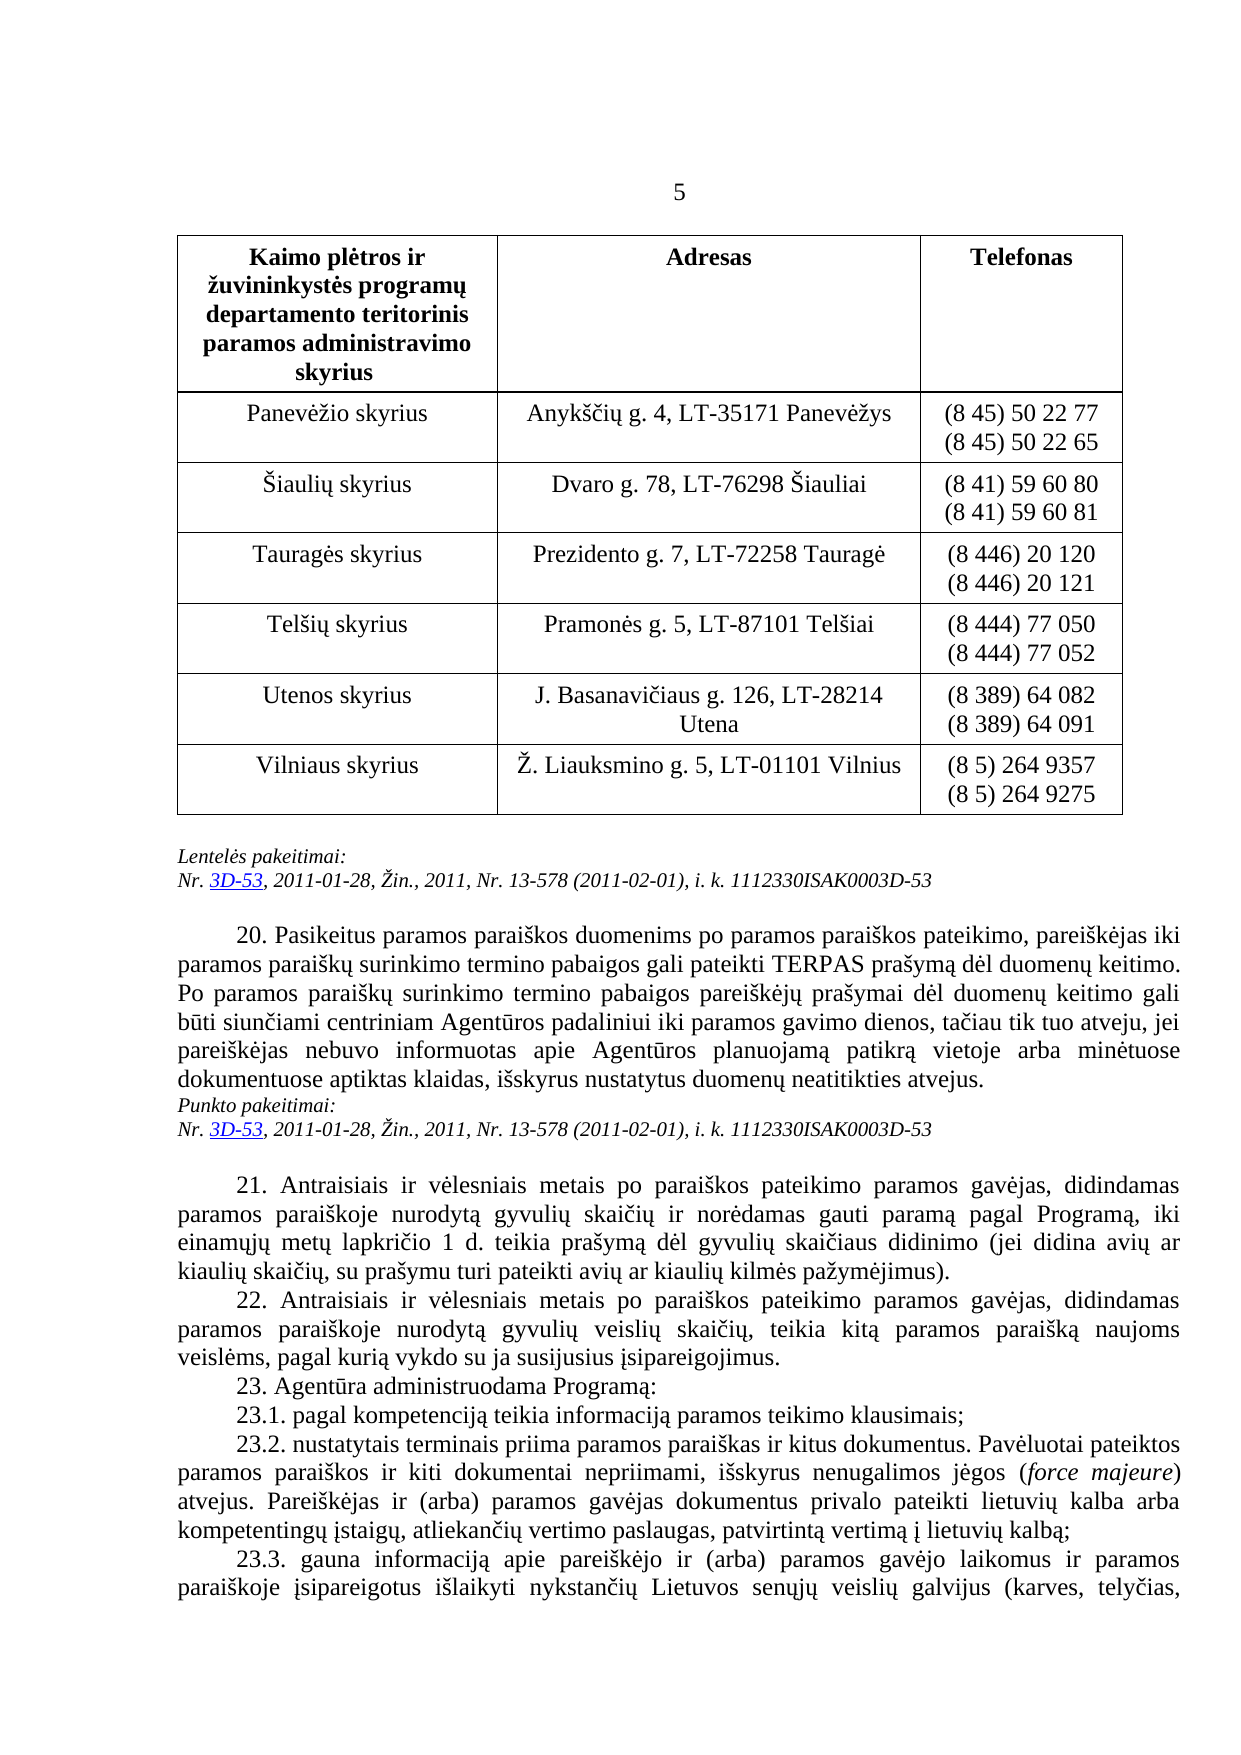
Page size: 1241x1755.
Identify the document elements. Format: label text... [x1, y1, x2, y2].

table_cell Pramonės g. 5, LT-87101 Telšiai [498, 604, 920, 673]
text Punkto pakeitimai: [177, 1093, 1181, 1117]
table_cell (8 389) 64 082 (8 389) 64 091 [921, 674, 1122, 743]
table_cell Utenos skyrius [178, 674, 497, 743]
table_cell Panevėžio skyrius [178, 393, 497, 462]
text 23.3. gauna informaciją apie pareiškėjo ir (arba) paramos gavėjo laikomus ir paramos paraiškoje įsipareigotus išlaikyti nykstančių Lietuvos senųjų veislių galvijus (karves, telyčias, [177, 1544, 1181, 1601]
table_cell J. Basanavičiaus g. 126, LT-28214 Utena [498, 674, 920, 743]
table_cell Prezidento g. 7, LT-72258 Tauragė [498, 533, 920, 603]
table_header Kaimo plėtros ir žuvininkystės programų departamento teritorinis paramos administravimo skyrius [178, 236, 497, 391]
table_cell Šiaulių skyrius [178, 463, 497, 532]
text 21. Antraisiais ir vėlesniais metais po paraiškos pateikimo paramos gavėjas, didindamas paramos paraiškoje nurodytą gyvulių skaičių ir norėdamas gauti paramą pagal Programą, iki einamųjų metų lapkričio 1 d. teikia prašymą dėl gyvulių skaičiaus didinimo (jei didina avių ar kiaulių skaičių, su prašymu turi pateikti avių ar kiaulių kilmės pažymėjimus). [177, 1170, 1181, 1285]
table_cell Vilniaus skyrius [178, 745, 497, 814]
table_cell (8 444) 77 050 (8 444) 77 052 [921, 604, 1122, 673]
text Nr. 3D-53, 2011-01-28, Žin., 2011, Nr. 13-578 (2011-02-01), i. k. 1112330ISAK0003D-53 [177, 1117, 1181, 1141]
table_header Adresas [498, 236, 920, 391]
table_cell Tauragės skyrius [178, 533, 497, 603]
table_header Telefonas [921, 236, 1122, 391]
text 23. Agentūra administruodama Programą: [177, 1371, 1181, 1400]
table_cell (8 5) 264 9357 (8 5) 264 9275 [921, 745, 1122, 814]
table_cell Anykščių g. 4, LT-35171 Panevėžys [498, 393, 920, 462]
text 23.2. nustatytais terminais priima paramos paraiškas ir kitus dokumentus. Pavėluotai pateiktos paramos paraiškos ir kiti dokumentai nepriimami, išskyrus nenugalimos jėgos (force majeure) atvejus. Pareiškėjas ir (arba) paramos gavėjas dokumentus privalo pateikti lietuvių kalba arba kompetentingų įstaigų, atliekančių vertimo paslaugas, patvirtintą vertimą į lietuvių kalbą; [177, 1429, 1181, 1544]
text Lentelės pakeitimai: [177, 844, 1181, 868]
text Nr. 3D-53, 2011-01-28, Žin., 2011, Nr. 13-578 (2011-02-01), i. k. 1112330ISAK0003D-53 [177, 868, 1181, 892]
table_cell Dvaro g. 78, LT-76298 Šiauliai [498, 463, 920, 532]
table_cell (8 446) 20 120 (8 446) 20 121 [921, 533, 1122, 603]
text 20. Pasikeitus paramos paraiškos duomenims po paramos paraiškos pateikimo, pareiškėjas iki paramos paraiškų surinkimo termino pabaigos gali pateikti TERPAS prašymą dėl duomenų keitimo. Po paramos paraiškų surinkimo termino pabaigos pareiškėjų prašymai dėl duomenų keitimo gali būti siunčiami centriniam Agentūros padaliniui iki paramos gavimo dienos, tačiau tik tuo atveju, jei pareiškėjas nebuvo informuotas apie Agentūros planuojamą patikrą vietoje arba minėtuose dokumentuose aptiktas klaidas, išskyrus nustatytus duomenų neatitikties atvejus. [177, 921, 1181, 1093]
table_cell Telšių skyrius [178, 604, 497, 673]
text 22. Antraisiais ir vėlesniais metais po paraiškos pateikimo paramos gavėjas, didindamas paramos paraiškoje nurodytą gyvulių veislių skaičių, teikia kitą paramos paraišką naujoms veislėms, pagal kurią vykdo su ja susijusius įsipareigojimus. [177, 1285, 1181, 1371]
table_cell (8 41) 59 60 80 (8 41) 59 60 81 [921, 463, 1122, 532]
table_cell (8 45) 50 22 77 (8 45) 50 22 65 [921, 393, 1122, 462]
table_cell Ž. Liauksmino g. 5, LT-01101 Vilnius [498, 745, 920, 814]
text 23.1. pagal kompetenciją teikia informaciją paramos teikimo klausimais; [177, 1400, 1181, 1429]
